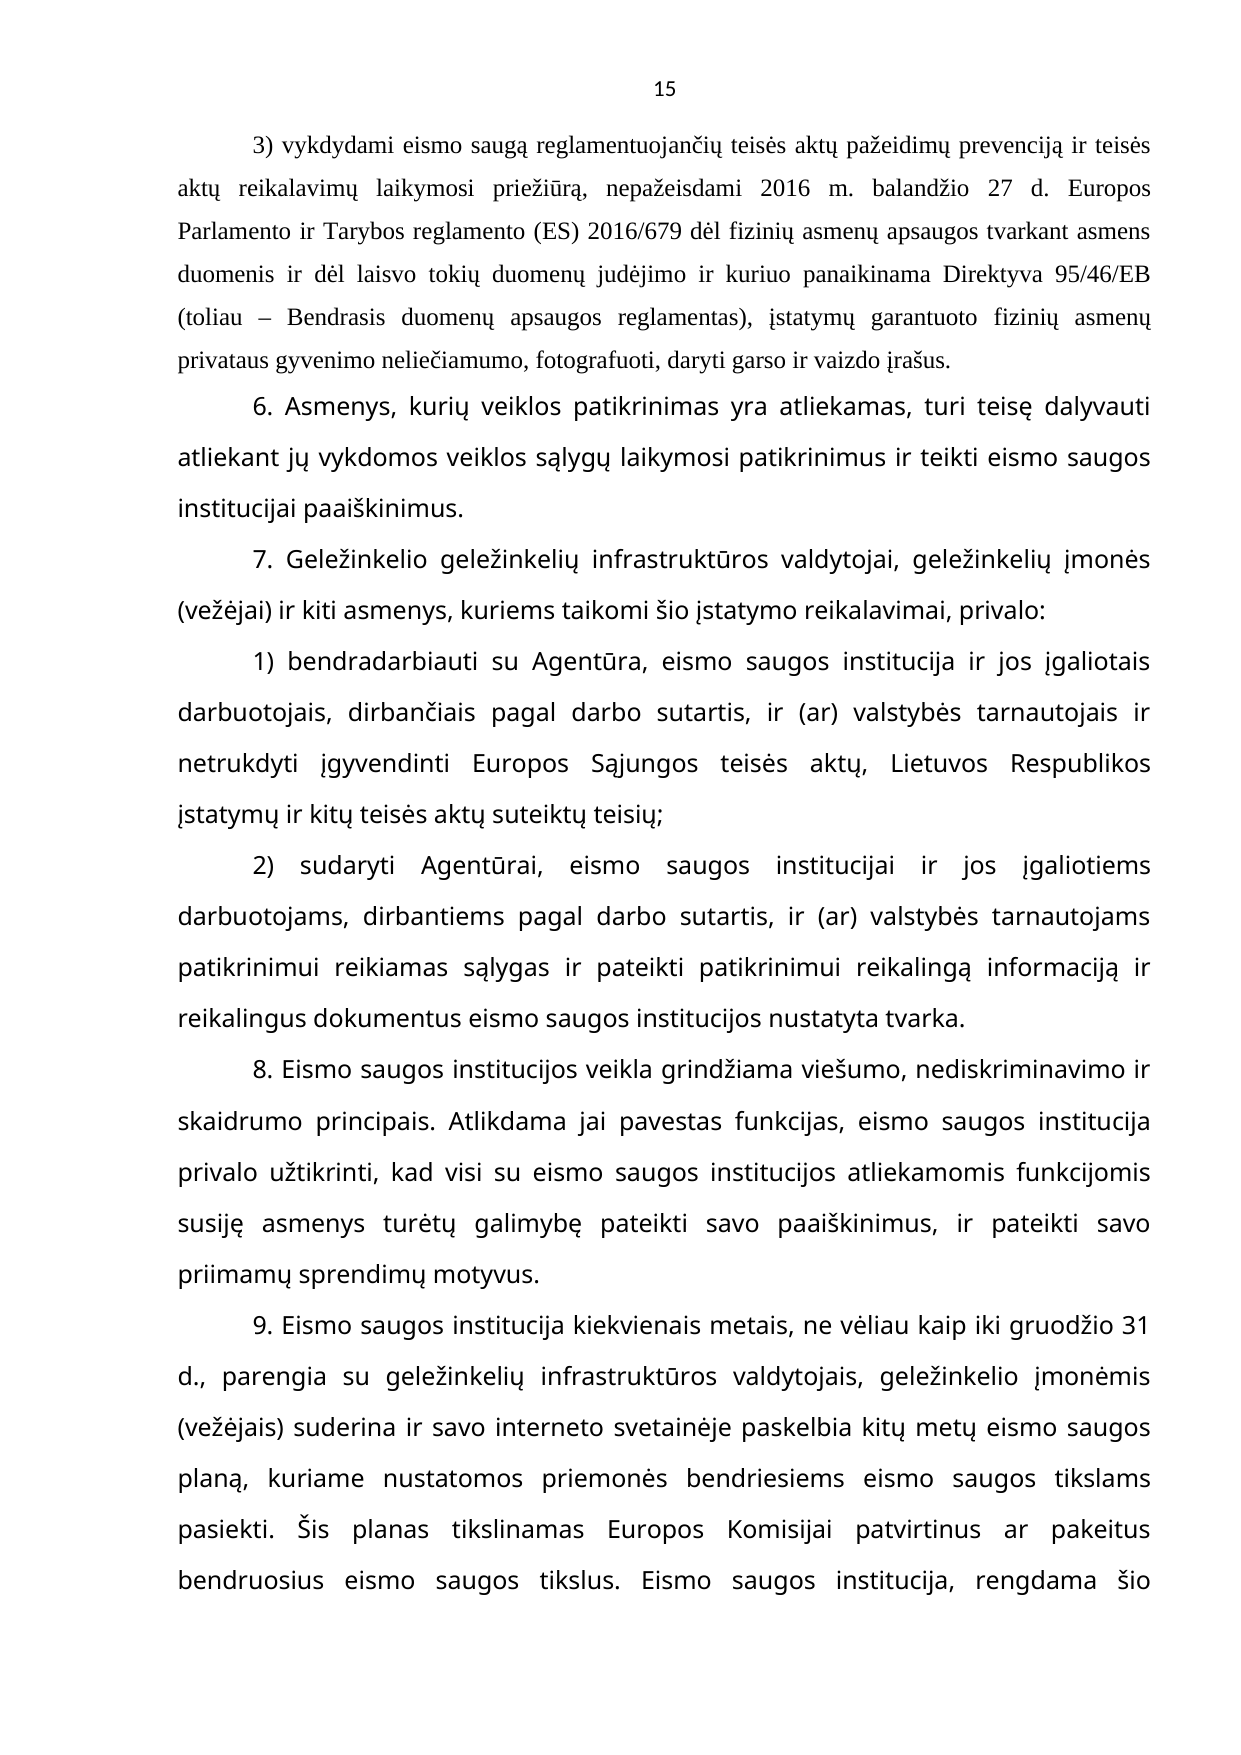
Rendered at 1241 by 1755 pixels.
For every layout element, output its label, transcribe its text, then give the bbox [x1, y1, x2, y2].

text 3) vykdydami eismo saugą reglamentuojančių teisės aktų pažeidimų prevenciją ir teisės aktų reikalavimų laikymosi priežiūrą, nepažeisdami 2016 m. balandžio 27 d. Europos Parlamento ir Tarybos reglamento (ES) 2016/679 dėl fizinių asmenų apsaugos tvarkant asmens duomenis ir dėl laisvo tokių duomenų judėjimo ir kuriuo panaikinama Direktyva 95/46/EB (toliau – Bendrasis duomenų apsaugos reglamentas), įstatymų garantuoto fizinių asmenų privataus gyvenimo neliečiamumo, fotografuoti, daryti garso ir vaizdo įrašus. [177, 130, 1152, 374]
text 9. Eismo saugos institucija kiekvienais metais, ne vėliau kaip iki gruodžio 31 d., parengia su geležinkelių infrastruktūros valdytojais, geležinkelio įmonėmis (vežėjais) suderina ir savo interneto svetainėje paskelbia kitų metų eismo saugos planą, kuriame nustatomos priemonės bendriesiems eismo saugos tikslams pasiekti. Šis planas tikslinamas Europos Komisijai patvirtinus ar pakeitus bendruosius eismo saugos tikslus. Eismo saugos institucija, rengdama šio [177, 1307, 1152, 1597]
text 8. Eismo saugos institucijos veikla grindžiama viešumo, nediskriminavimo ir skaidrumo principais. Atlikdama jai pavestas funkcijas, eismo saugos institucija privalo užtikrinti, kad visi su eismo saugos institucijos atliekamomis funkcijomis susiję asmenys turėtų galimybę pateikti savo paaiškinimus, ir pateikti savo priimamų sprendimų motyvus. [177, 1052, 1152, 1290]
text 7. Geležinkelio geležinkelių infrastruktūros valdytojai, geležinkelių įmonės (vežėjai) ir kiti asmenys, kuriems taikomi šio įstatymo reikalavimai, privalo: [177, 542, 1152, 627]
text 6. Asmenys, kurių veiklos patikrinimas yra atliekamas, turi teisę dalyvauti atliekant jų vykdomos veiklos sąlygų laikymosi patikrinimus ir teikti eismo saugos institucijai paaiškinimus. [177, 389, 1152, 525]
text 1) bendradarbiauti su Agentūra, eismo saugos institucija ir jos įgaliotais darbuotojais, dirbančiais pagal darbo sutartis, ir (ar) valstybės tarnautojais ir netrukdyti įgyvendinti Europos Sąjungos teisės aktų, Lietuvos Respublikos įstatymų ir kitų teisės aktų suteiktų teisių; [177, 644, 1152, 831]
text 2) sudaryti Agentūrai, eismo saugos institucijai ir jos įgaliotiems darbuotojams, dirbantiems pagal darbo sutartis, ir (ar) valstybės tarnautojams patikrinimui reikiamas sąlygas ir pateikti patikrinimui reikalingą informaciją ir reikalingus dokumentus eismo saugos institucijos nustatyta tvarka. [177, 848, 1152, 1035]
